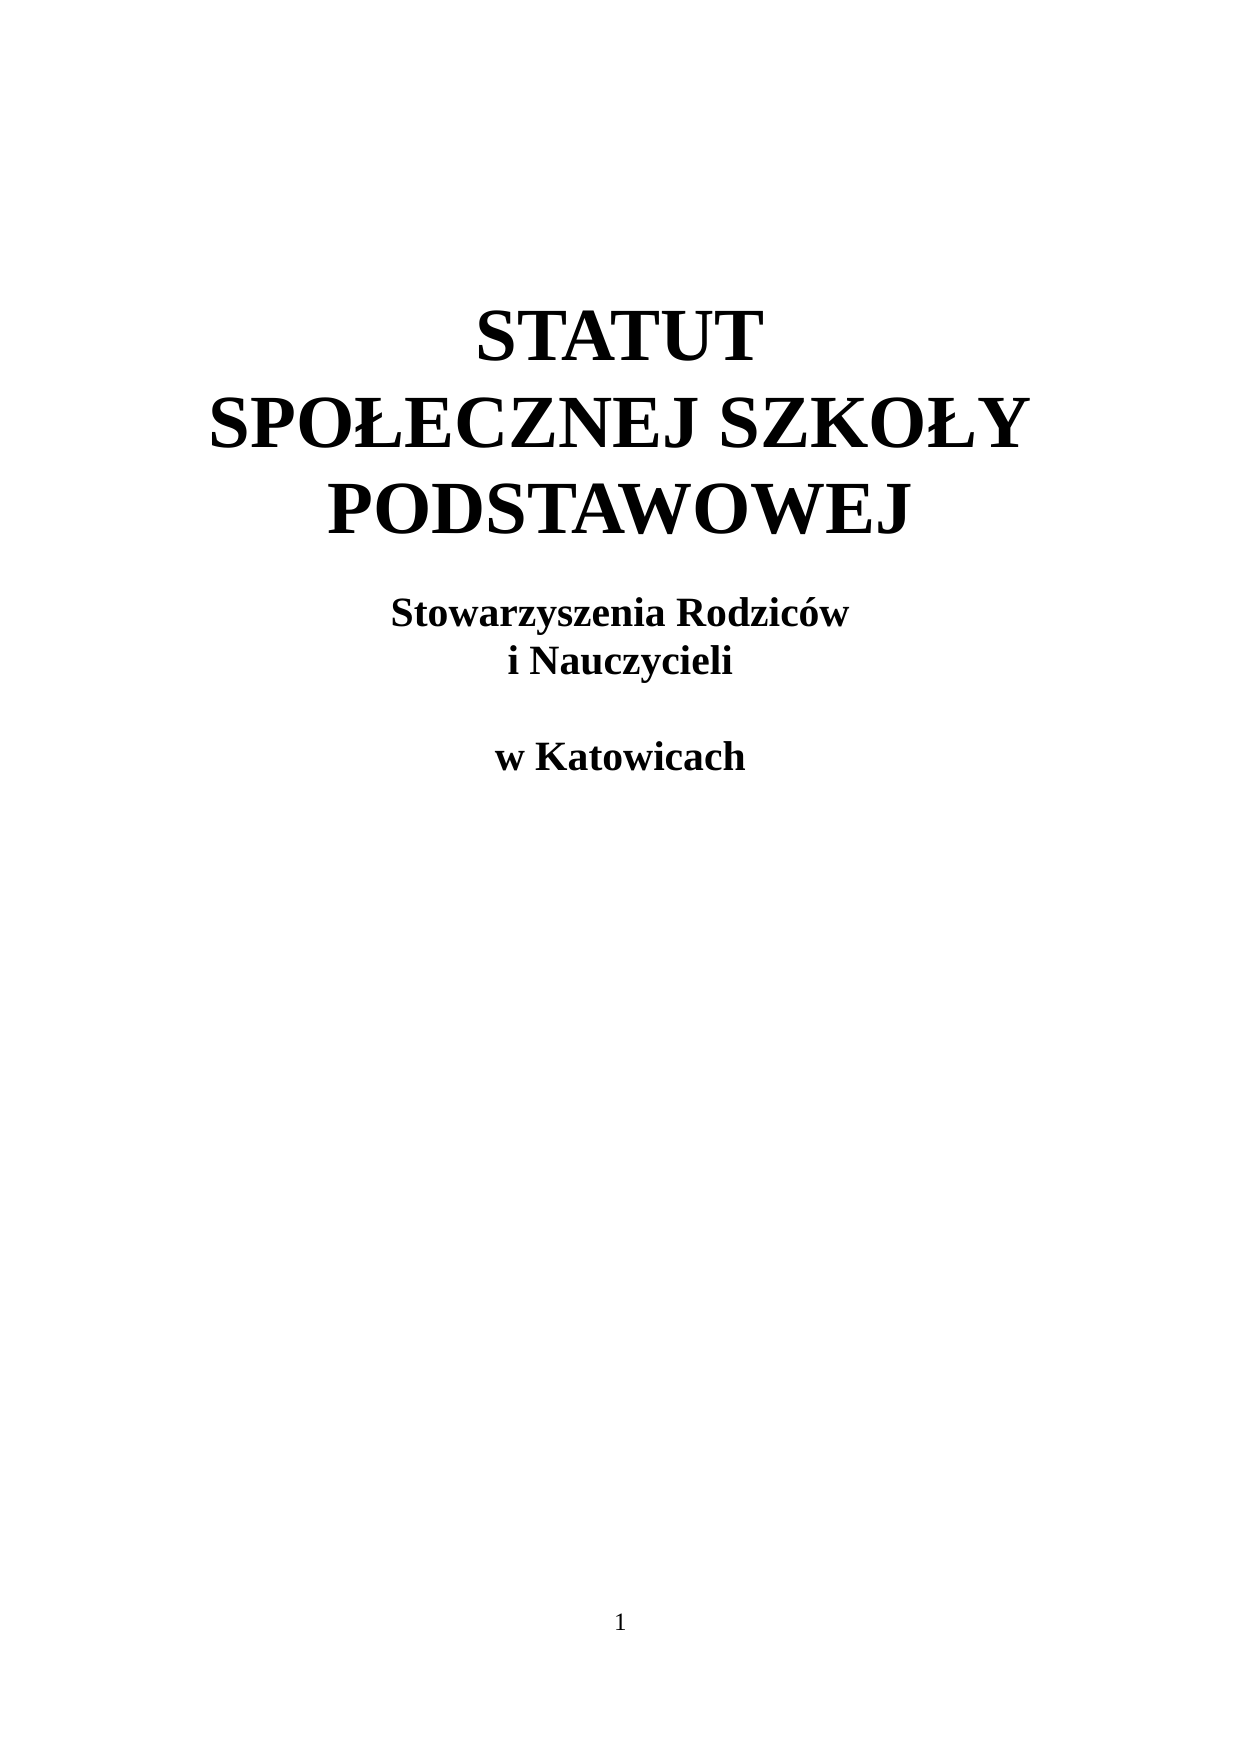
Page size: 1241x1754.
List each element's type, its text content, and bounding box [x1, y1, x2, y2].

text SPOŁECZNEJ SZKOŁY [118, 377, 1122, 463]
text Stowarzyszenia Rodziców [118, 588, 1122, 636]
text STATUT [118, 291, 1122, 377]
text i Nauczycieli [118, 636, 1122, 683]
text PODSTAWOWEJ [118, 463, 1122, 549]
text w Katowicach [118, 731, 1122, 779]
